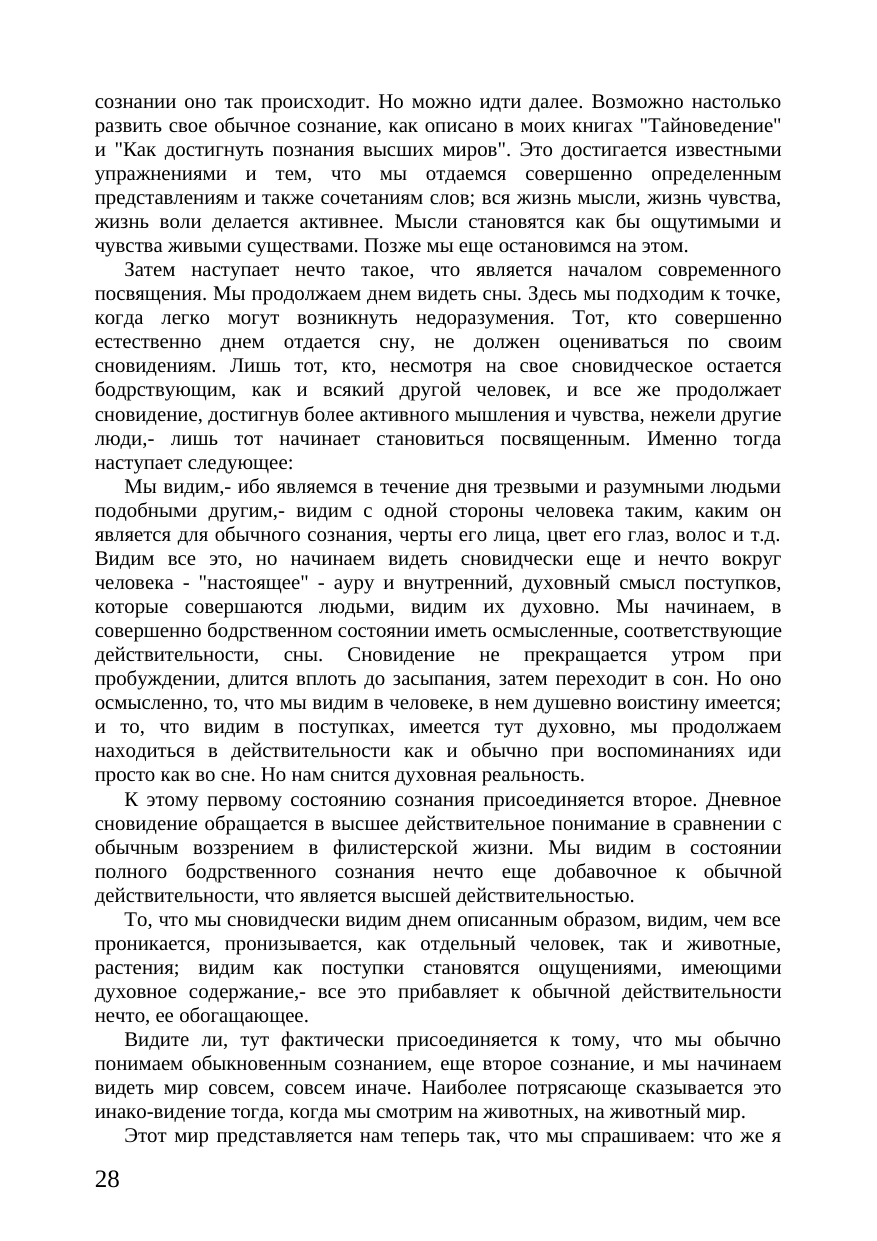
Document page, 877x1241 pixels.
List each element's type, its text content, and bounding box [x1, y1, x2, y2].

text Затем наступает нечто такое, что является началом современного посвящения. Мы продолжаем днем видеть сны. Здесь мы подходим к точке, когда легко могут возникнуть недоразумения. Тот, кто совершенно естественно днем отдается сну, не должен оцениваться по своим сновидениям. Лишь тот, кто, несмотря на свое сновидческое остается бодрствующим, как и всякий другой человек, и все же продолжает сновидение, достигнув более активного мышления и чувства, нежели другие люди,- лишь тот начинает становиться посвященным. Именно тогда наступает следующее: [94, 257, 782, 474]
text Мы видим,- ибо являемся в течение дня трезвыми и разумными людьми подобными другим,- видим с одной стороны человека таким, каким он является для обычного сознания, черты его лица, цвет его глаз, волос и т.д. Видим все это, но начинаем видеть сновидчески еще и нечто вокруг человека - "настоящее" - ауру и внутренний, духовный смысл поступков, которые совершаются людьми, видим их духовно. Мы начинаем, в совершенно бодрственном состоянии иметь осмысленные, соответствующие действительности, сны. Сновидение не прекращается утром при пробуждении, длится вплоть до засыпания, затем переходит в сон. Но оно осмысленно, то, что мы видим в человеке, в нем душевно воистину имеется; и то, что видим в поступках, имеется тут духовно, мы продолжаем находиться в действительности как и обычно при воспоминаниях иди просто как во сне. Но нам снится духовная реальность. [94, 474, 782, 786]
text То, что мы сновидчески видим днем описанным образом, видим, чем все проникается, пронизывается, как отдельный человек, так и животные, растения; видим как поступки становятся ощущениями, имеющими духовное содержание,- все это прибавляет к обычной действительности нечто, ее обогащающее. [94, 907, 782, 1027]
text Видите ли, тут фактически присоединяется к тому, что мы обычно понимаем обыкновенным сознанием, еще второе сознание, и мы начинаем видеть мир совсем, совсем иначе. Наиболее потрясающе сказывается это инако-видение тогда, когда мы смотрим на животных, на животный мир. [94, 1027, 782, 1123]
text Этот мир представляется нам теперь так, что мы спрашиваем: что же я [94, 1123, 782, 1147]
text сознании оно так происходит. Но можно идти далее. Возможно настолько развить свое обычное сознание, как описано в моих книгах "Тайноведение" и "Как достигнуть познания высших миров". Это достигается известными упражнениями и тем, что мы отдаемся совершенно определенным представлениям и также сочетаниям слов; вся жизнь мысли, жизнь чувства, жизнь воли делается активнее. Мысли становятся как бы ощутимыми и чувства живыми существами. Позже мы еще остановимся на этом. [94, 89, 782, 257]
text К этому первому состоянию сознания присоединяется второе. Дневное сновидение обращается в высшее действительное понимание в сравнении с обычным воззрением в филистерской жизни. Мы видим в состоянии полного бодрственного сознания нечто еще добавочное к обычной действительности, что является высшей действительностью. [94, 786, 782, 907]
